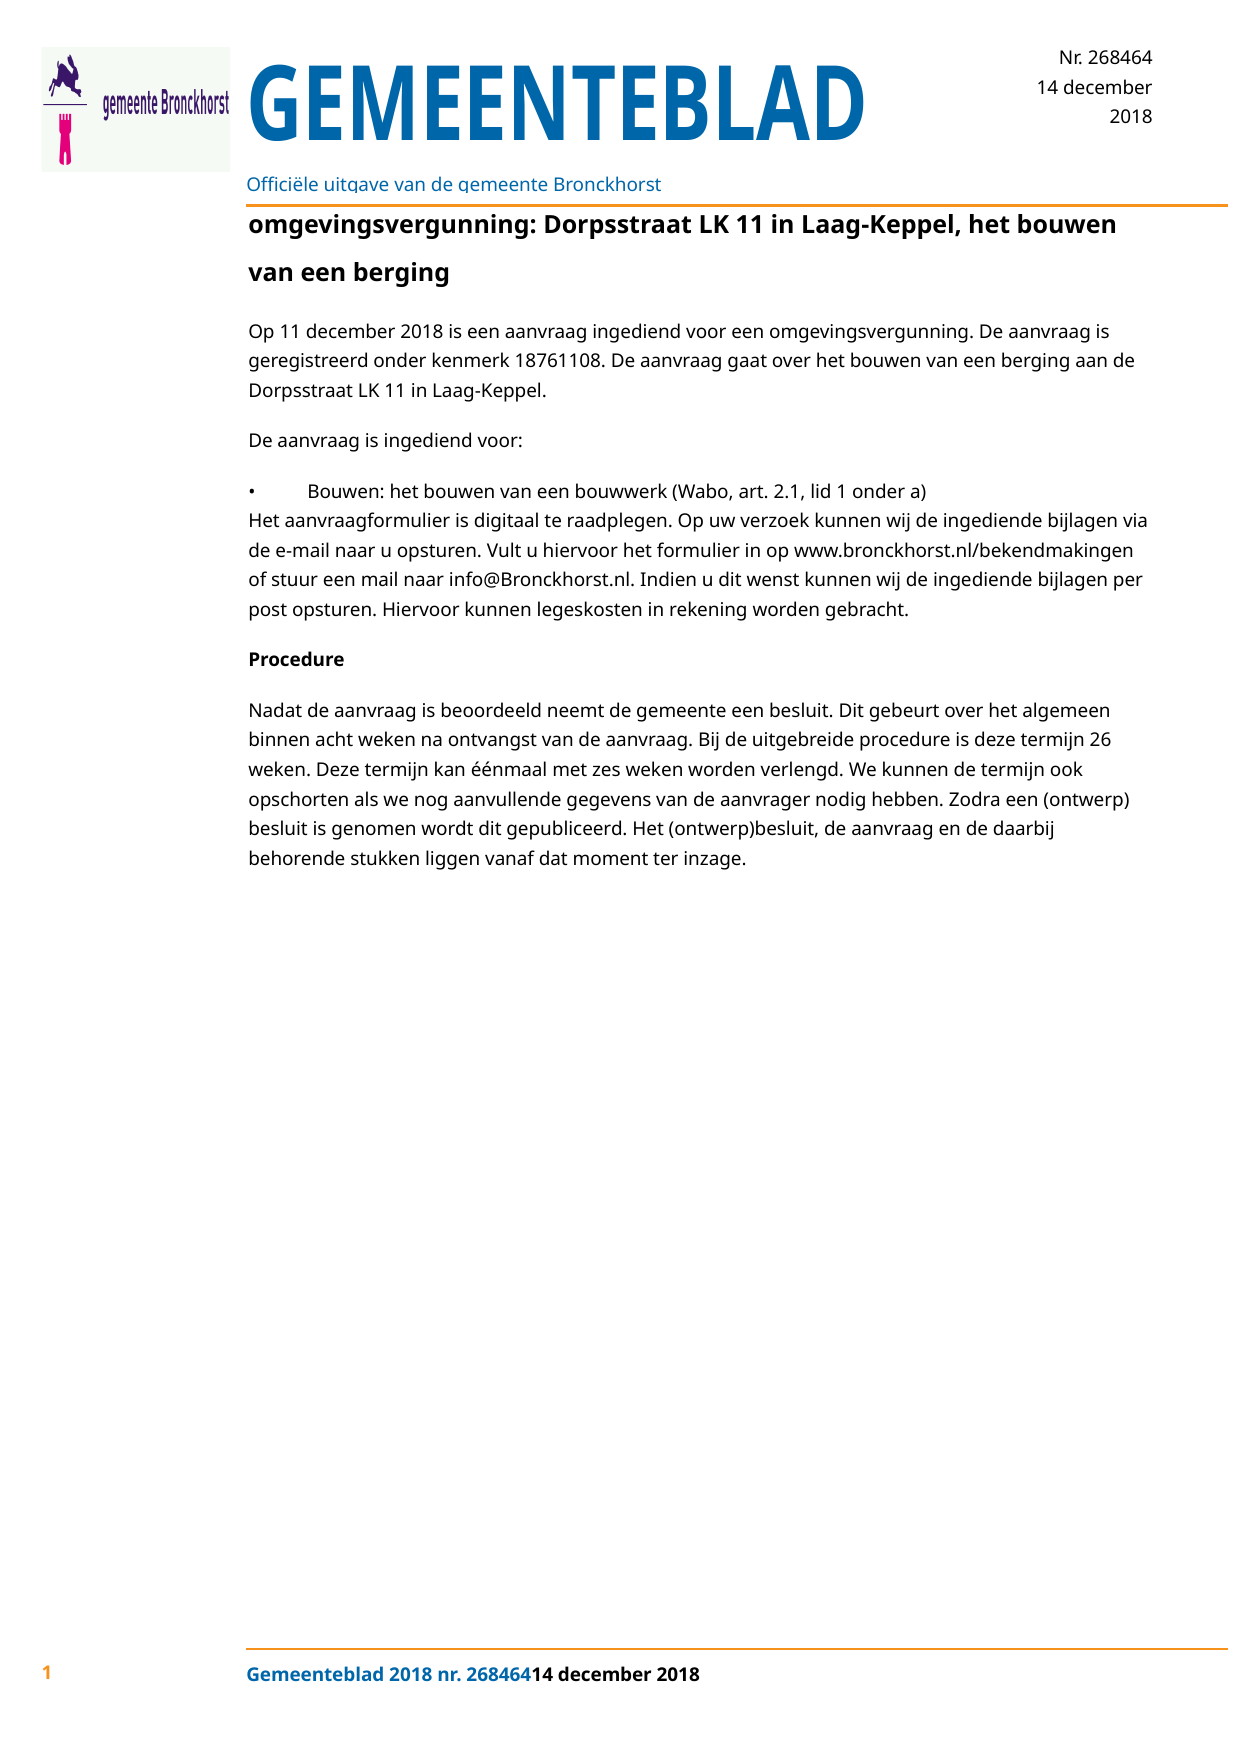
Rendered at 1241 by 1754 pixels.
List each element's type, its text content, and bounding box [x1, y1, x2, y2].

text Procedure [248, 647, 1152, 672]
text De aanvraag is ingediend voor: [248, 427, 1152, 453]
text Het aanvraagformulier is digitaal te raadplegen. Op uw verzoek kunnen wij de ingediende bijlagen via de e-mail naar u opsturen. Vult u hiervoor het formulier in op www.bronckhorst.nl/bekendmakingen of stuur een mail naar info@Bronckhorst.nl. Indien u dit wenst kunnen wij de ingediende bijlagen per post opsturen. Hiervoor kunnen legeskosten in rekening worden gebracht. [248, 507, 1152, 622]
text Nadat de aanvraag is beoordeeld neemt de gemeente een besluit. Dit gebeurt over het algemeen binnen acht weken na ontvangst van de aanvraag. Bij de uitgebreide procedure is deze termijn 26 weken. Deze termijn kan éénmaal met zes weken worden verlengd. We kunnen de termijn ook opschorten als we nog aanvullende gegevens van de aanvrager nodig hebben. Zodra een (ontwerp) besluit is genomen wordt dit gepubliceerd. Het (ontwerp)besluit, de aanvraag en de daarbij behorende stukken liggen vanaf dat moment ter inzage. [248, 697, 1152, 871]
text Op 11 december 2018 is een aanvraag ingediend voor een omgevingsvergunning. De aanvraag is geregistreerd onder kenmerk 18761108. De aanvraag gaat over het bouwen van een berging aan de Dorpsstraat LK 11 in Laag-Keppel. [248, 318, 1152, 403]
picture [41, 47, 231, 172]
text omgevingsvergunning: Dorpsstraat LK 11 in Laag-Keppel, het bouwen van een berging [248, 207, 1152, 288]
list Bouwen: het bouwen van een bouwwerk (Wabo, art. 2.1, lid 1 onder a) [248, 478, 1152, 504]
